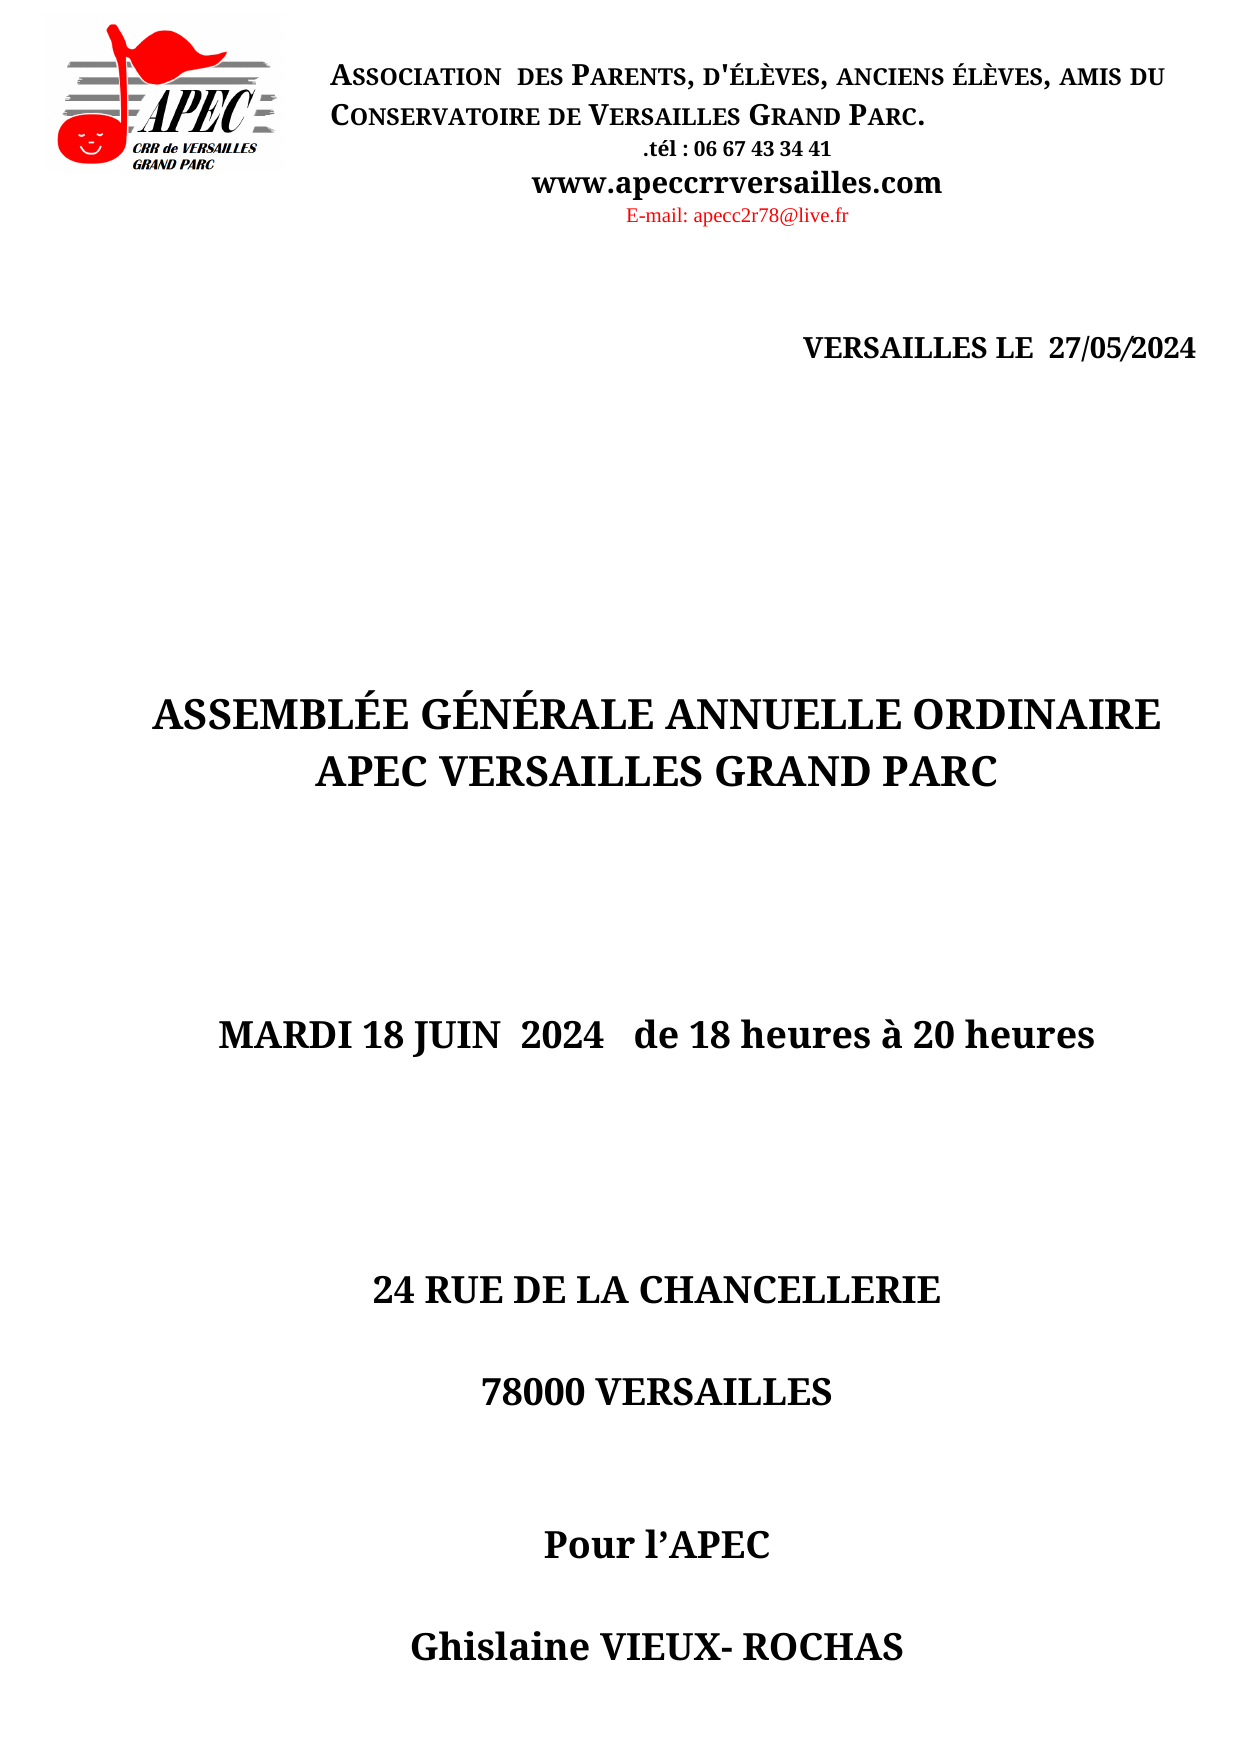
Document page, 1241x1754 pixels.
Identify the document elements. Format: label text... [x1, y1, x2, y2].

text Pour l’APEC [118, 1518, 1196, 1569]
table_header [0, 15, 323, 248]
text APEC VERSAILLES GRAND PARC [118, 741, 1196, 798]
text ASSEMBLÉE GÉNÉRALE ANNUELLE ORDINAIRE [118, 685, 1196, 741]
text VERSAILLES LE 27/05/2024 [118, 327, 1196, 367]
text MARDI 18 JUIN 2024 de 18 heures à 20 heures [118, 1008, 1196, 1059]
picture [42, 14, 286, 173]
text Ghislaine VIEUX- ROCHAS [118, 1621, 1196, 1672]
text 78000 VERSAILLES [118, 1365, 1196, 1416]
table_header Association des Parents, d'élèves, anciens élèves, amis du Conservatoire de Versailles Grand Parc. tél : 06 67 43 34 41 www.apeccrrversailles.com E-mail: apecc2r78@live.fr [323, 15, 1152, 248]
text 24 RUE DE LA CHANCELLERIE [118, 1263, 1196, 1314]
